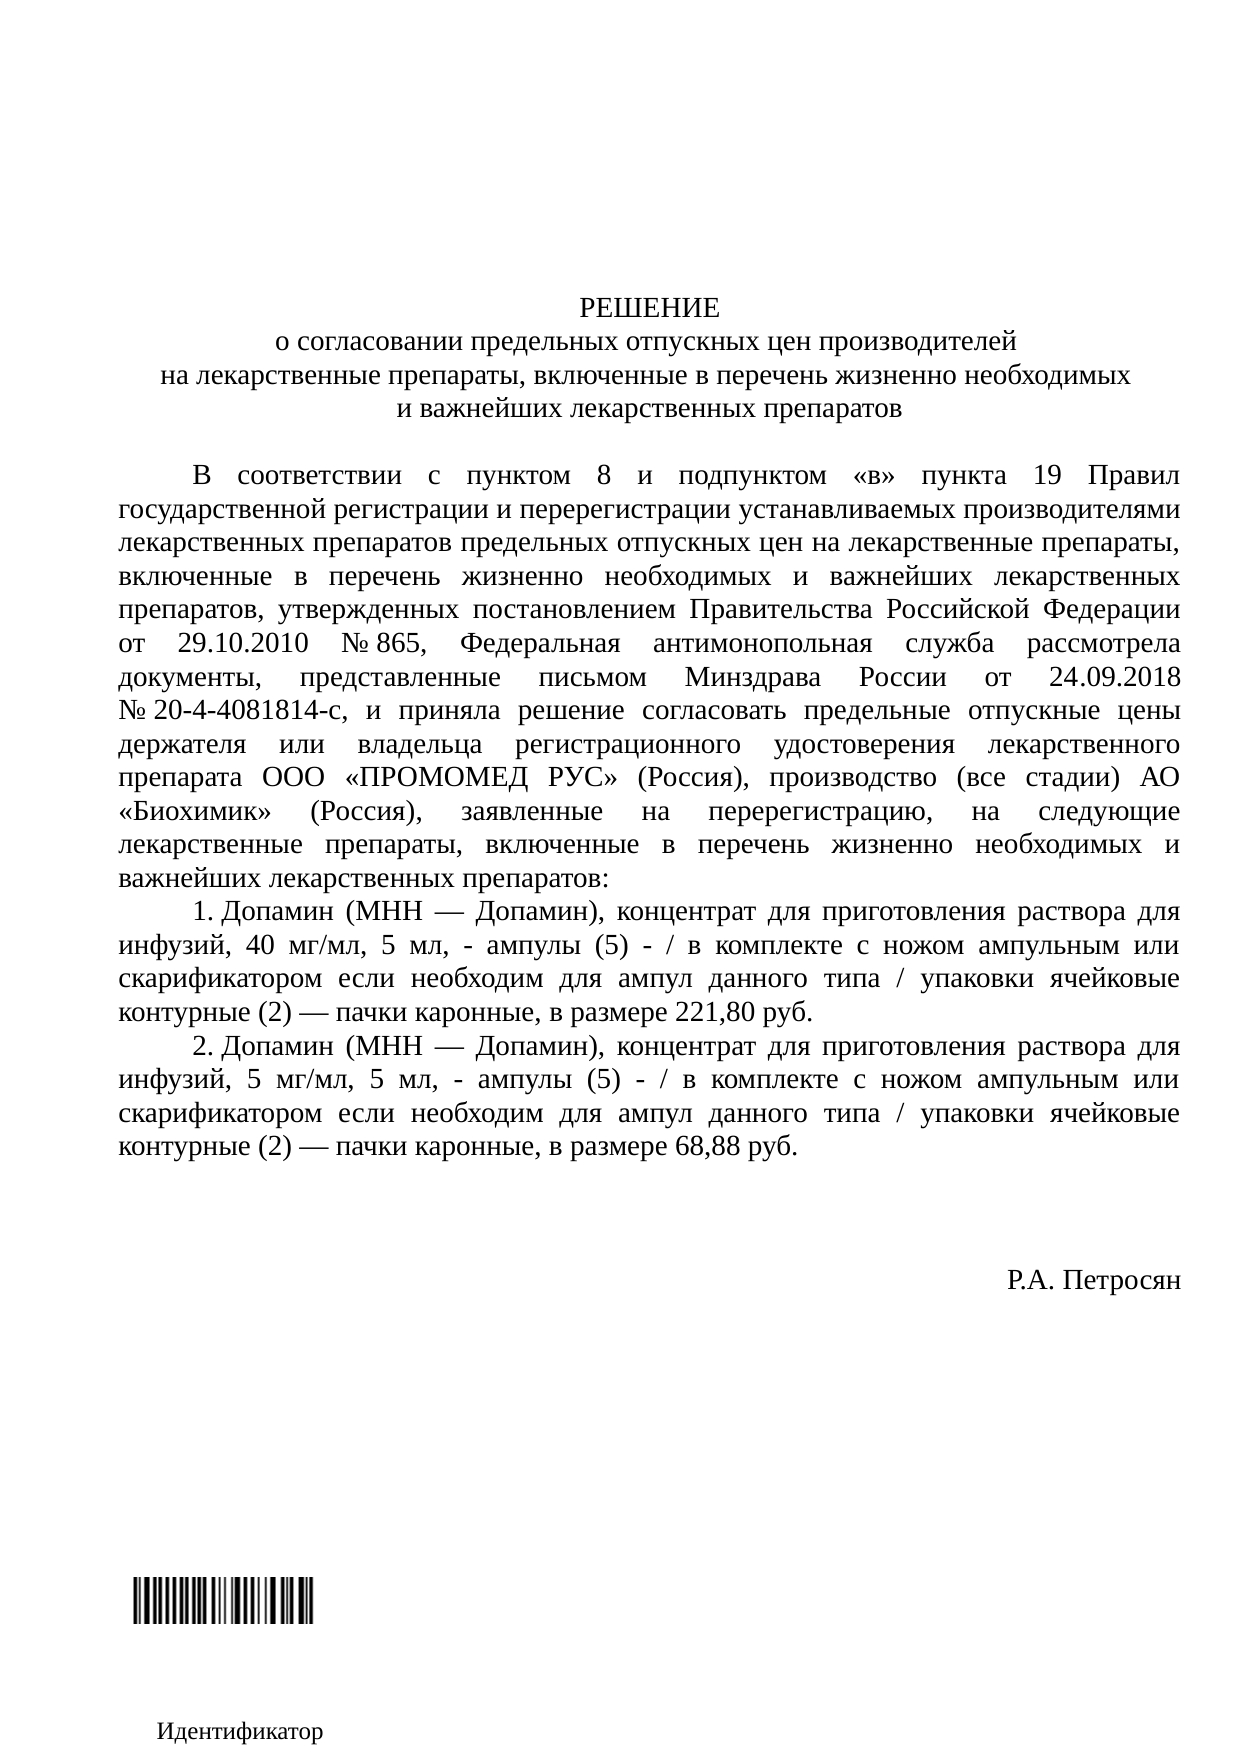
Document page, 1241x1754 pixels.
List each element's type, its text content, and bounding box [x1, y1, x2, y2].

text В соответствии с пунктом 8 и подпунктом «в» пункта 19 Правил государственной регистрации и перерегистрации устанавливаемых производителями лекарственных препаратов предельных отпускных цен на лекарственные препараты, включенные в перечень жизненно необходимых и важнейших лекарственных препаратов, утвержденных постановлением Правительства Российской Федерации от 29.10.2010 № 865, Федеральная антимонопольная служба рассмотрела документы, представленные письмом Минздрава России от 24.09.2018 № 20-4-4081814-с, и приняла решение согласовать предельные отпускные цены держателя или владельца регистрационного удостоверения лекарственного препарата ООО «ПРОМОМЕД РУС» (Россия), производство (все стадии) АО «Биохимик» (Россия), заявленные на перерегистрацию, на следующие лекарственные препараты, включенные в перечень жизненно необходимых и важнейших лекарственных препаратов: [118, 457, 1181, 893]
text Р.А. Петросян [118, 1262, 1181, 1296]
text 2. Допамин (МНН — Допамин), концентрат для приготовления раствора для инфузий, 5 мг/мл, 5 мл, - ампулы (5) - / в комплекте с ножом ампульным или скарификатором если необходим для ампул данного типа / упаковки ячейковые контурные (2) — пачки каронные, в размере 68,88 руб. [118, 1028, 1181, 1162]
text на лекарственные препараты, включенные в перечень жизненно необходимых [118, 357, 1181, 390]
text РЕШЕНИЕ [118, 290, 1181, 323]
picture [118, 1577, 331, 1624]
text 1. Допамин (МНН — Допамин), концентрат для приготовления раствора для инфузий, 40 мг/мл, 5 мл, - ампулы (5) - / в комплекте с ножом ампульным или скарификатором если необходим для ампул данного типа / упаковки ячейковые контурные (2) — пачки каронные, в размере 221,80 руб. [118, 893, 1181, 1028]
text и важнейших лекарственных препаратов [118, 390, 1181, 424]
text о согласовании предельных отпускных цен производителей [118, 323, 1181, 357]
